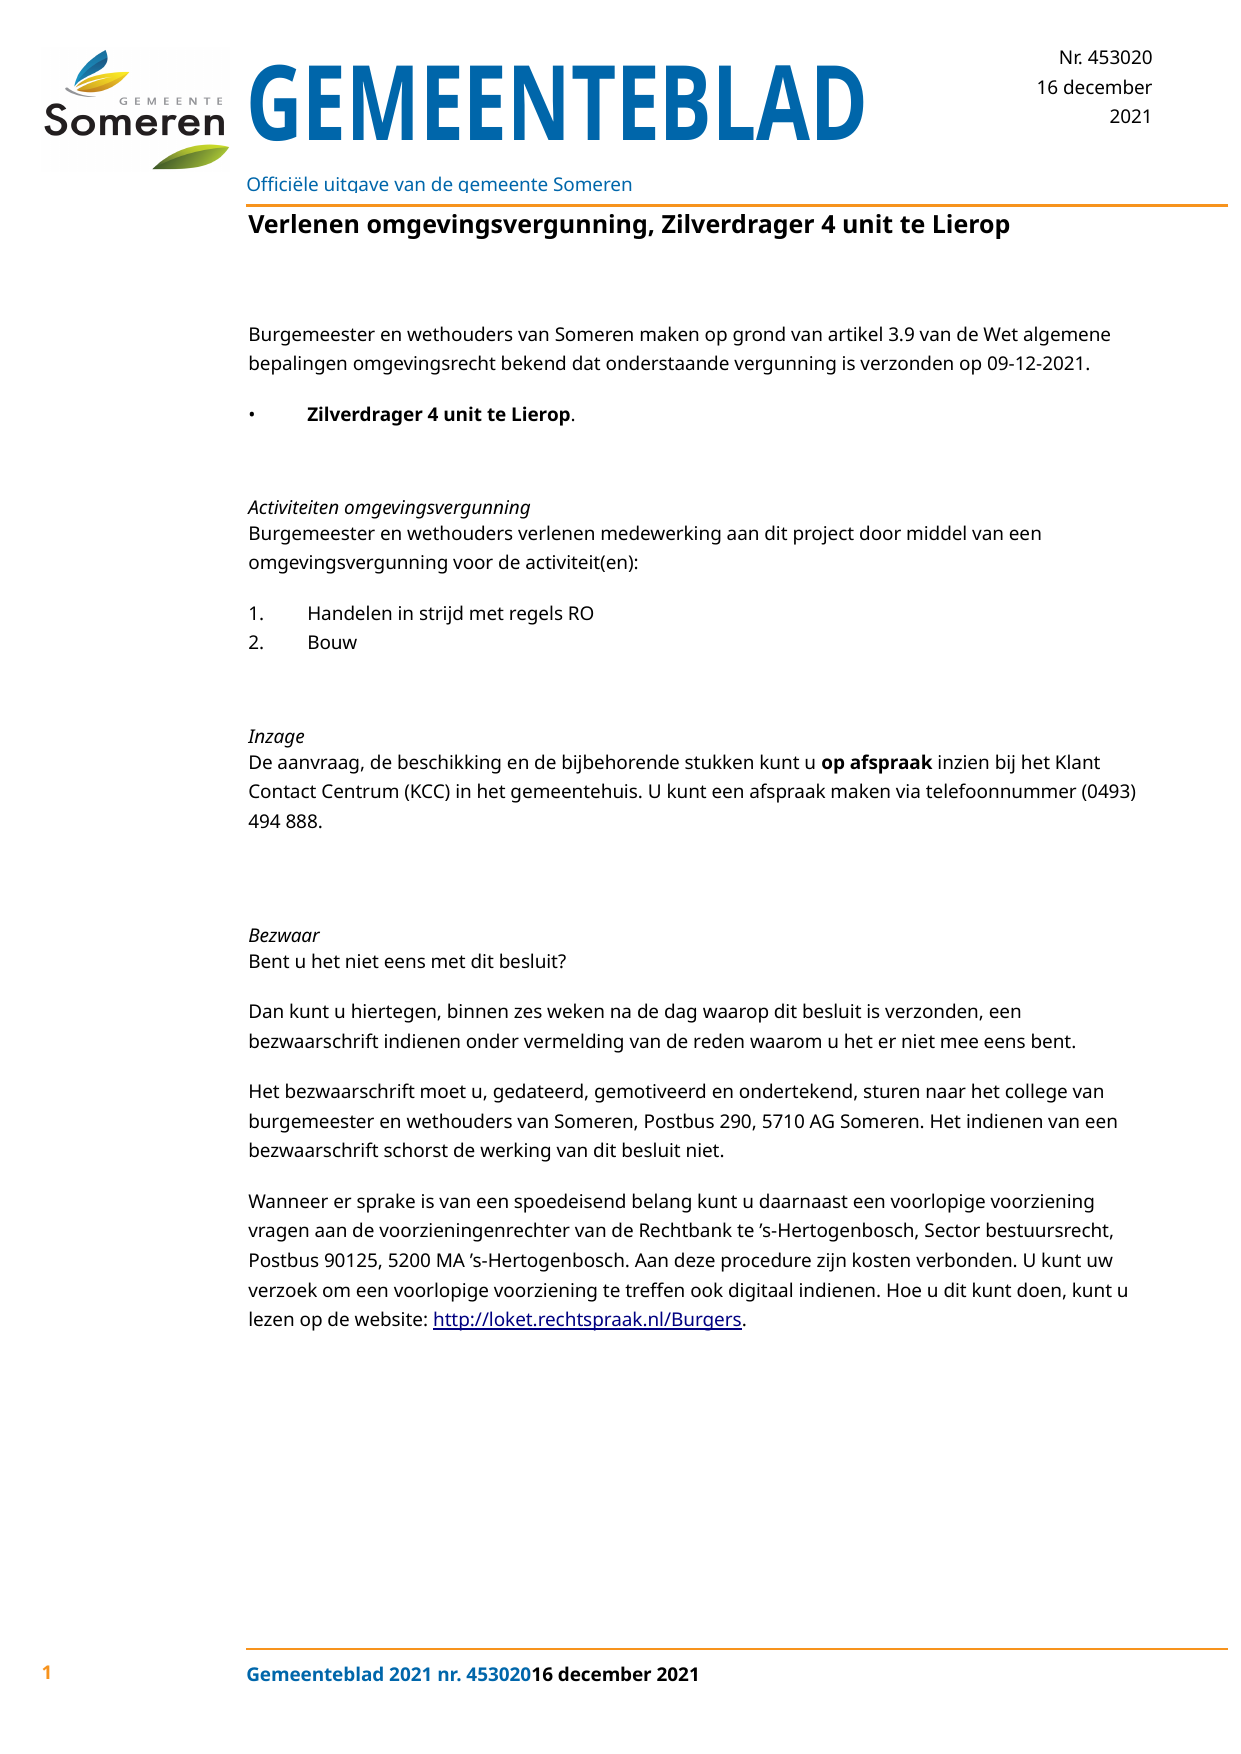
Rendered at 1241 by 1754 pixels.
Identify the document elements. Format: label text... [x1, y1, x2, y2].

text De aanvraag, de beschikking en de bijbehorende stukken kunt u op afspraak inzien bij het Klant Contact Centrum (KCC) in het gemeentehuis. U kunt een afspraak maken via telefoonnummer (0493) 494 888. [248, 749, 1152, 834]
picture [41, 47, 231, 172]
text Wanneer er sprake is van een spoedeisend belang kunt u daarnaast een voorlopige voorziening vragen aan de voorzieningenrechter van de Rechtbank te ’s-Hertogenbosch, Sector bestuursrecht, Postbus 90125, 5200 MA ’s-Hertogenbosch. Aan deze procedure zijn kosten verbonden. U kunt uw verzoek om een voorlopige voorziening te treffen ook digitaal indienen. Hoe u dit kunt doen, kunt u lezen op de website: http://loket.rechtspraak.nl/Burgers. [248, 1188, 1152, 1332]
text Het bezwaarschrift moet u, gedateerd, gemotiveerd en ondertekend, sturen naar het college van burgemeester en wethouders van Someren, Postbus 290, 5710 AG Someren. Het indienen van een bezwaarschrift schorst de werking van dit besluit niet. [248, 1078, 1152, 1163]
text Inzage [248, 723, 1152, 749]
list Bouw [248, 629, 1152, 655]
text Burgemeester en wethouders van Someren maken op grond van artikel 3.9 van de Wet algemene bepalingen omgevingsrecht bekend dat onderstaande vergunning is verzonden op 09-12-2021. [248, 321, 1152, 376]
list Zilverdrager 4 unit te Lierop. [248, 401, 1152, 426]
text Dan kunt u hiertegen, binnen zes weken na de dag waarop dit besluit is verzonden, een bezwaarschrift indienen onder vermelding van de reden waarom u het er niet mee eens bent. [248, 998, 1152, 1054]
list Handelen in strijd met regels RO [248, 600, 1152, 626]
text Burgemeester en wethouders verlenen medewerking aan dit project door middel van een omgevingsvergunning voor de activiteit(en): [248, 520, 1152, 575]
text Activiteiten omgevingsvergunning [248, 494, 1152, 520]
text Verlenen omgevingsvergunning, Zilverdrager 4 unit te Lierop [248, 207, 1152, 241]
text Bent u het niet eens met dit besluit? [248, 948, 1152, 974]
text Bezwaar [248, 922, 1152, 948]
